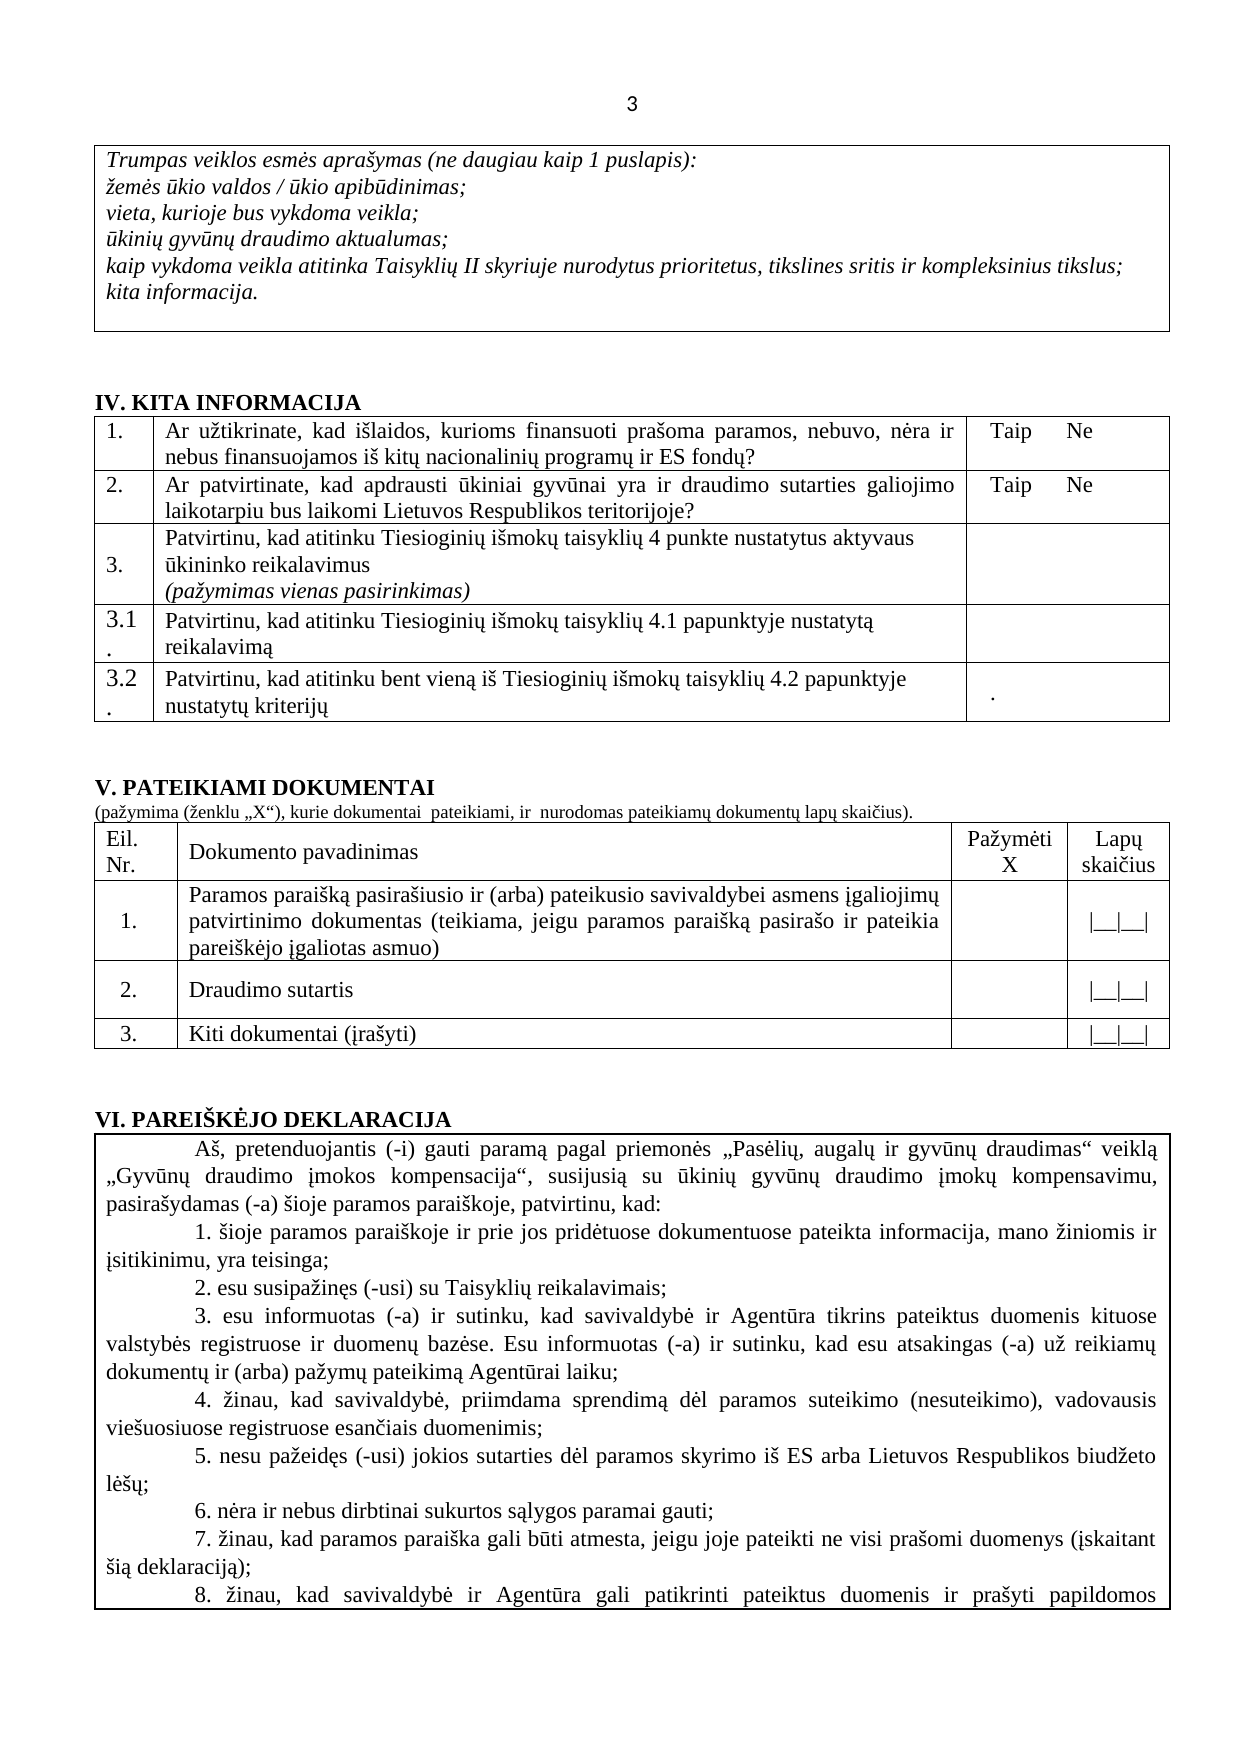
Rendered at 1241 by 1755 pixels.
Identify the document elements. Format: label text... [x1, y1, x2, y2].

table_header Lapų skaičius [1068, 823, 1169, 880]
table_cell |__|__| [1068, 1019, 1169, 1048]
table_header Aš, pretenduojantis (-i) gauti paramą pagal priemonės „Pasėlių, augalų ir gyvūnų draudimas“ veiklą „Gyvūnų draudimo įmokos kompensacija“, susijusią su ūkinių gyvūnų draudimo įmokų kompensavimu, pasirašydamas (-a) šioje paramos paraiškoje, patvirtinu, kad: 1. šioje paramos paraiškoje ir prie jos pridėtuose dokumentuose pateikta informacija, mano žiniomis ir įsitikinimu, yra teisinga; 2. esu susipažinęs (-usi) su Taisyklių reikalavimais; 3. esu informuotas (-a) ir sutinku, kad savivaldybė ir Agentūra tikrins pateiktus duomenis kituose valstybės registruose ir duomenų bazėse. Esu informuotas (-a) ir sutinku, kad esu atsakingas (-a) už reikiamų dokumentų ir (arba) pažymų pateikimą Agentūrai laiku; 4. žinau, kad savivaldybė, priimdama sprendimą dėl paramos suteikimo (nesuteikimo), vadovausis viešuosiuose registruose esančiais duomenimis; 5. nesu pažeidęs (-usi) jokios sutarties dėl paramos skyrimo iš ES arba Lietuvos Respublikos biudžeto lėšų; 6. nėra ir nebus dirbtinai sukurtos sąlygos paramai gauti; 7. žinau, kad paramos paraiška gali būti atmesta, jeigu joje pateikti ne visi prašomi duomenys (įskaitant šią deklaraciją); 8. žinau, kad savivaldybė ir Agentūra gali patikrinti pateiktus duomenis ir prašyti papildomos [96, 1135, 1169, 1608]
table_cell [952, 1019, 1067, 1048]
table_header Eil. Nr. [95, 823, 177, 880]
table_cell 2. [95, 961, 177, 1018]
table_cell Kiti dokumentai (įrašyti) [178, 1019, 951, 1048]
table_cell Patvirtinu, kad atitinku Tiesioginių išmokų taisyklių 4 punkte nustatytus aktyvaus ūkininko reikalavimus (pažymimas vienas pasirinkimas) [154, 524, 966, 603]
table_cell 2. [95, 471, 153, 523]
table_cell Taip Ne [967, 471, 1169, 523]
table_cell |__|__| [1068, 961, 1169, 1018]
text IV. KITA INFORMACIJA [94, 389, 1169, 416]
table_cell [967, 524, 1169, 603]
table_cell Draudimo sutartis [178, 961, 951, 1018]
table_header Dokumento pavadinimas [178, 823, 951, 880]
table_cell [952, 881, 1067, 960]
table_cell [967, 605, 1169, 662]
table_cell . [967, 663, 1169, 721]
table_cell 1. [95, 881, 177, 960]
table_cell Patvirtinu, kad atitinku bent vieną iš Tiesioginių išmokų taisyklių 4.2 papunktyje nustatytų kriterijų [154, 663, 966, 721]
table_header 1. [95, 417, 153, 469]
table_cell Patvirtinu, kad atitinku Tiesioginių išmokų taisyklių 4.1 papunktyje nustatytą reikalavimą [154, 605, 966, 662]
table_header Taip Ne [967, 417, 1169, 469]
table_cell Ar patvirtinate, kad apdrausti ūkiniai gyvūnai yra ir draudimo sutarties galiojimo laikotarpiu bus laikomi Lietuvos Respublikos teritorijoje? [154, 471, 966, 523]
table_cell [952, 961, 1067, 1018]
table_cell 3. [95, 1019, 177, 1048]
table_header Trumpas veiklos esmės aprašymas (ne daugiau kaip 1 puslapis): žemės ūkio valdos / ūkio apibūdinimas; vieta, kurioje bus vykdoma veikla; ūkinių gyvūnų draudimo aktualumas; kaip vykdoma veikla atitinka Taisyklių II skyriuje nurodytus prioritetus, tikslines sritis ir kompleksinius tikslus; kita informacija. [95, 146, 1169, 331]
text (pažymima (ženklu „X“), kurie dokumentai pateikiami, ir nurodomas pateikiamų dokumentų lapų skaičius). [94, 801, 1169, 822]
table_cell 3. [95, 524, 153, 603]
text V. PATEIKIAMi DOKUMENTAI [94, 774, 1169, 801]
table_cell |__|__| [1068, 881, 1169, 960]
table_header Pažymėti X [952, 823, 1067, 880]
table_header Ar užtikrinate, kad išlaidos, kurioms finansuoti prašoma paramos, nebuvo, nėra ir nebus finansuojamos iš kitų nacionalinių programų ir ES fondų? [154, 417, 966, 469]
table_cell 3.2. [95, 663, 153, 721]
table_cell 3.1. [95, 605, 153, 662]
table_cell Paramos paraišką pasirašiusio ir (arba) pateikusio savivaldybei asmens įgaliojimų patvirtinimo dokumentas (teikiama, jeigu paramos paraišką pasirašo ir pateikia pareiškėjo įgaliotas asmuo) [178, 881, 951, 960]
text VI. PAREIŠKĖJO DEKLARACIJA [94, 1106, 1169, 1133]
